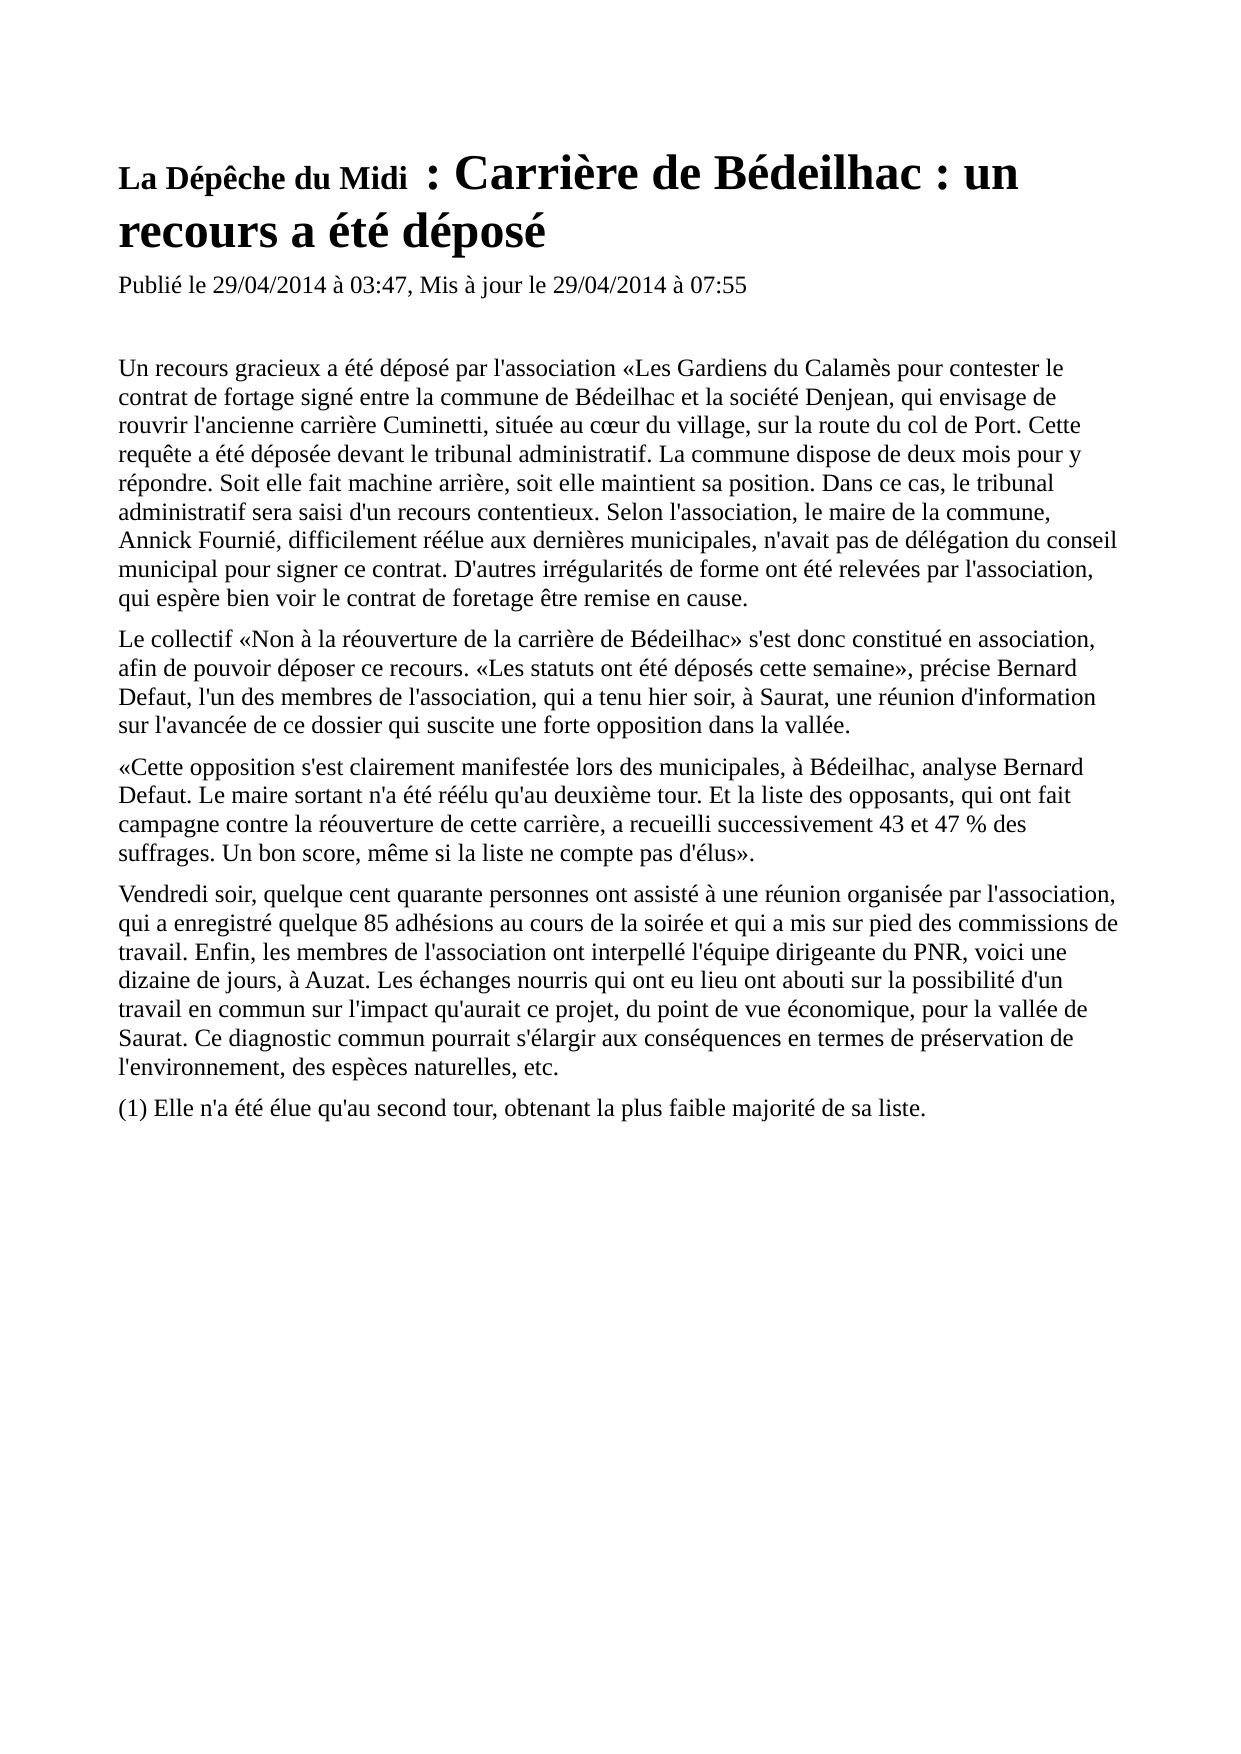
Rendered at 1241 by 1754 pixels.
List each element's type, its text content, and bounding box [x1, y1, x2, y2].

subtitle La Dépêche du Midi : Carrière de Bédeilhac : un recours a été déposé [118, 143, 1122, 258]
text Publié le 29/04/2014 à 03:47, Mis à jour le 29/04/2014 à 07:55 [118, 271, 1122, 299]
text Un recours gracieux a été déposé par l'association «Les Gardiens du Calamès pour contester le contrat de fortage signé entre la commune de Bédeilhac et la société Denjean, qui envisage de rouvrir l'ancienne carrière Cuminetti, située au cœur du village, sur la route du col de Port. Cette requête a été déposée devant le tribunal administratif. La commune dispose de deux mois pour y répondre. Soit elle fait machine arrière, soit elle maintient sa position. Dans ce cas, le tribunal administratif sera saisi d'un recours contentieux. Selon l'association, le maire de la commune, Annick Fournié, difficilement réélue aux dernières municipales, n'avait pas de délégation du conseil municipal pour signer ce contrat. D'autres irrégularités de forme ont été relevées par l'association, qui espère bien voir le contrat de foretage être remise en cause. [118, 353, 1122, 612]
text «Cette opposition s'est clairement manifestée lors des municipales, à Bédeilhac, analyse Bernard Defaut. Le maire sortant n'a été réélu qu'au deuxième tour. Et la liste des opposants, qui ont fait campagne contre la réouverture de cette carrière, a recueilli successivement 43 et 47 % des suffrages. Un bon score, même si la liste ne compte pas d'élus». [118, 752, 1122, 867]
text Vendredi soir, quelque cent quarante personnes ont assisté à une réunion organisée par l'association, qui a enregistré quelque 85 adhésions au cours de la soirée et qui a mis sur pied des commissions de travail. Enfin, les membres de l'association ont interpellé l'équipe dirigeante du PNR, voici une dizaine de jours, à Auzat. Les échanges nourris qui ont eu lieu ont abouti sur la possibilité d'un travail en commun sur l'impact qu'aurait ce projet, du point de vue économique, pour la vallée de Saurat. Ce diagnostic commun pourrait s'élargir aux conséquences en termes de préservation de l'environnement, des espèces naturelles, etc. [118, 879, 1122, 1081]
text Le collectif «Non à la réouverture de la carrière de Bédeilhac» s'est donc constitué en association, afin de pouvoir déposer ce recours. «Les statuts ont été déposés cette semaine», précise Bernard Defaut, l'un des membres de l'association, qui a tenu hier soir, à Saurat, une réunion d'information sur l'avancée de ce dossier qui suscite une forte opposition dans la vallée. [118, 624, 1122, 739]
text (1) Elle n'a été élue qu'au second tour, obtenant la plus faible majorité de sa liste. [118, 1093, 1122, 1122]
